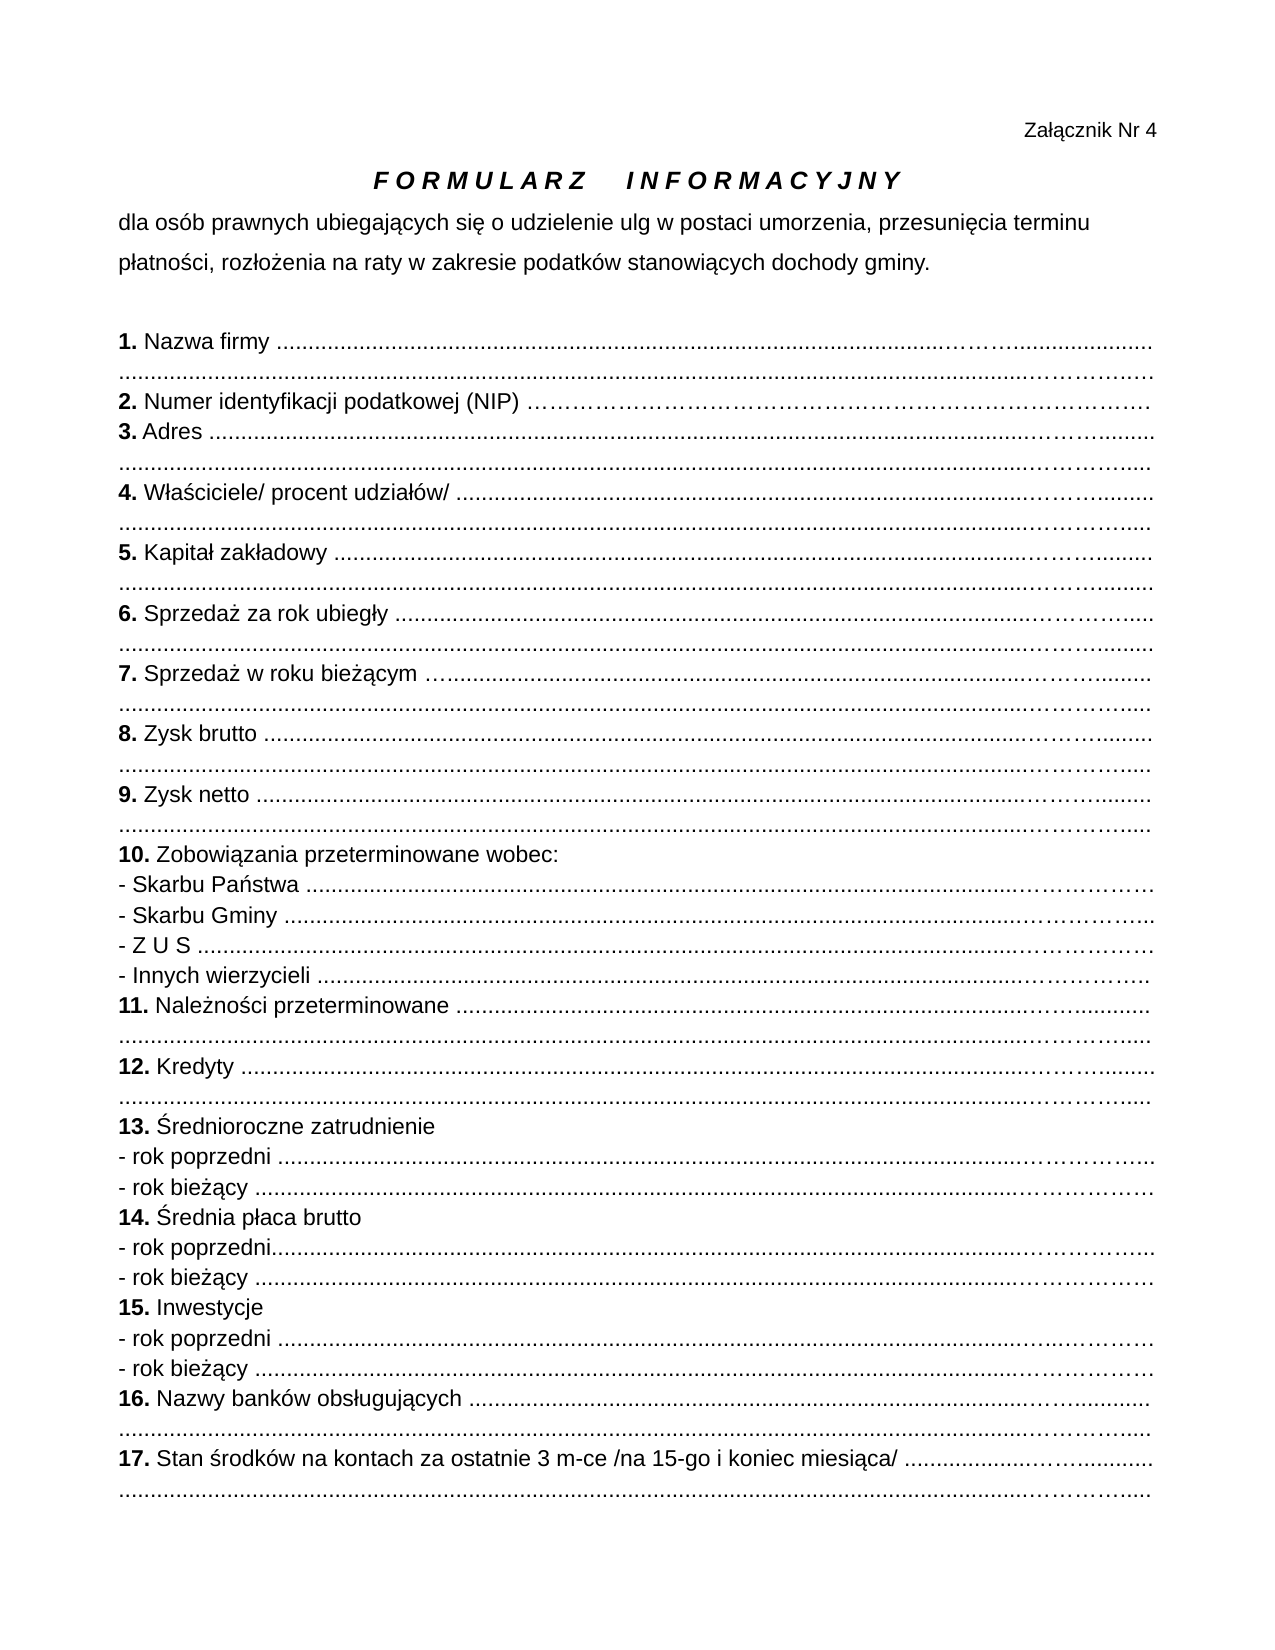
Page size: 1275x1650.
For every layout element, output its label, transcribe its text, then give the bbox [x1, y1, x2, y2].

text 2. Numer identyfikacji podatkowej (NIP) ………………………………………………………………………. [118, 388, 1157, 414]
text ...............................................................................................................................................…………..... [118, 1083, 1157, 1109]
text 6. Sprzedaż za rok ubiegły ....................................................................................................…………..... [118, 599, 1157, 626]
text 16. Nazwy banków obsługujących ........................................................................................……............ [118, 1385, 1157, 1411]
text - rok poprzedni......................................................................................................................……………... [118, 1234, 1157, 1260]
text F O R M U L A R Z I N F O R M A C Y J N Y [118, 166, 1157, 195]
text ...............................................................................................................................................…………..... [118, 690, 1157, 716]
text 13. Średnioroczne zatrudnienie [118, 1113, 1157, 1139]
text ...............................................................................................................................................…………..... [118, 1022, 1157, 1049]
text 3. Adres .................................................................................................................................………......... [118, 418, 1157, 444]
text - rok poprzedni .....................................................................................................................…...………… [118, 1324, 1157, 1351]
text 15. Inwestycje [118, 1294, 1157, 1321]
text ...............................................................................................................................................…………..... [118, 811, 1157, 837]
text - Skarbu Państwa ................................................................................................................……………… [118, 871, 1157, 898]
text 4. Właściciele/ procent udziałów/ ..........................................................................................………......... [118, 479, 1157, 505]
text 17. Stan środków na kontach za ostatnie 3 m-ce /na 15-go i koniec miesiąca/ ....................……............ [118, 1445, 1157, 1472]
text dla osób prawnych ubiegających się o udzielenie ulg w postaci umorzenia, przesunięcia terminu [118, 209, 1157, 236]
text ...............................................................................................................................................…………..… [118, 358, 1157, 384]
text - Z U S .................................................................................................................................……………… [118, 932, 1157, 958]
text ...............................................................................................................................................………......... [118, 569, 1157, 596]
text 8. Zysk brutto ........................................................................................................................………......... [118, 720, 1157, 747]
text - rok bieżący ........................................................................................................................……………… [118, 1264, 1157, 1290]
text ...............................................................................................................................................…………..... [118, 1415, 1157, 1441]
text 10. Zobowiązania przeterminowane wobec: [118, 841, 1157, 867]
text 12. Kredyty ............................................................................................................................………......... [118, 1053, 1157, 1079]
text - Skarbu Gminy ....................................................................................................................……………... [118, 902, 1157, 928]
text ...............................................................................................................................................…………..... [118, 751, 1157, 777]
text ...............................................................................................................................................………......... [118, 630, 1157, 656]
text 11. Należności przeterminowane ..........................................................................................……............ [118, 992, 1157, 1018]
text 1. Nazwa firmy .........................................................................................................………...................... [118, 328, 1157, 354]
text płatności, rozłożenia na raty w zakresie podatków stanowiących dochody gminy. [118, 249, 1157, 275]
text 7. Sprzedaż w roku bieżącym …...........................................................................................………......... [118, 660, 1157, 686]
text ...............................................................................................................................................…………..... [118, 448, 1157, 475]
text - rok poprzedni .....................................................................................................................……………... [118, 1143, 1157, 1169]
text 14. Średnia płaca brutto [118, 1204, 1157, 1230]
text - rok bieżący ........................................................................................................................……………… [118, 1173, 1157, 1200]
text Załącznik Nr 4 [118, 118, 1157, 142]
text ...............................................................................................................................................…………..... [118, 1476, 1157, 1502]
text 5. Kapitał zakładowy .............................................................................................................………......... [118, 539, 1157, 565]
text ...............................................................................................................................................…………..... [118, 509, 1157, 535]
text 9. Zysk netto .........................................................................................................................………......... [118, 781, 1157, 807]
text - rok bieżący ........................................................................................................................……………… [118, 1355, 1157, 1381]
text - Innych wierzycieli ...............................................................................................................…………….. [118, 962, 1157, 988]
